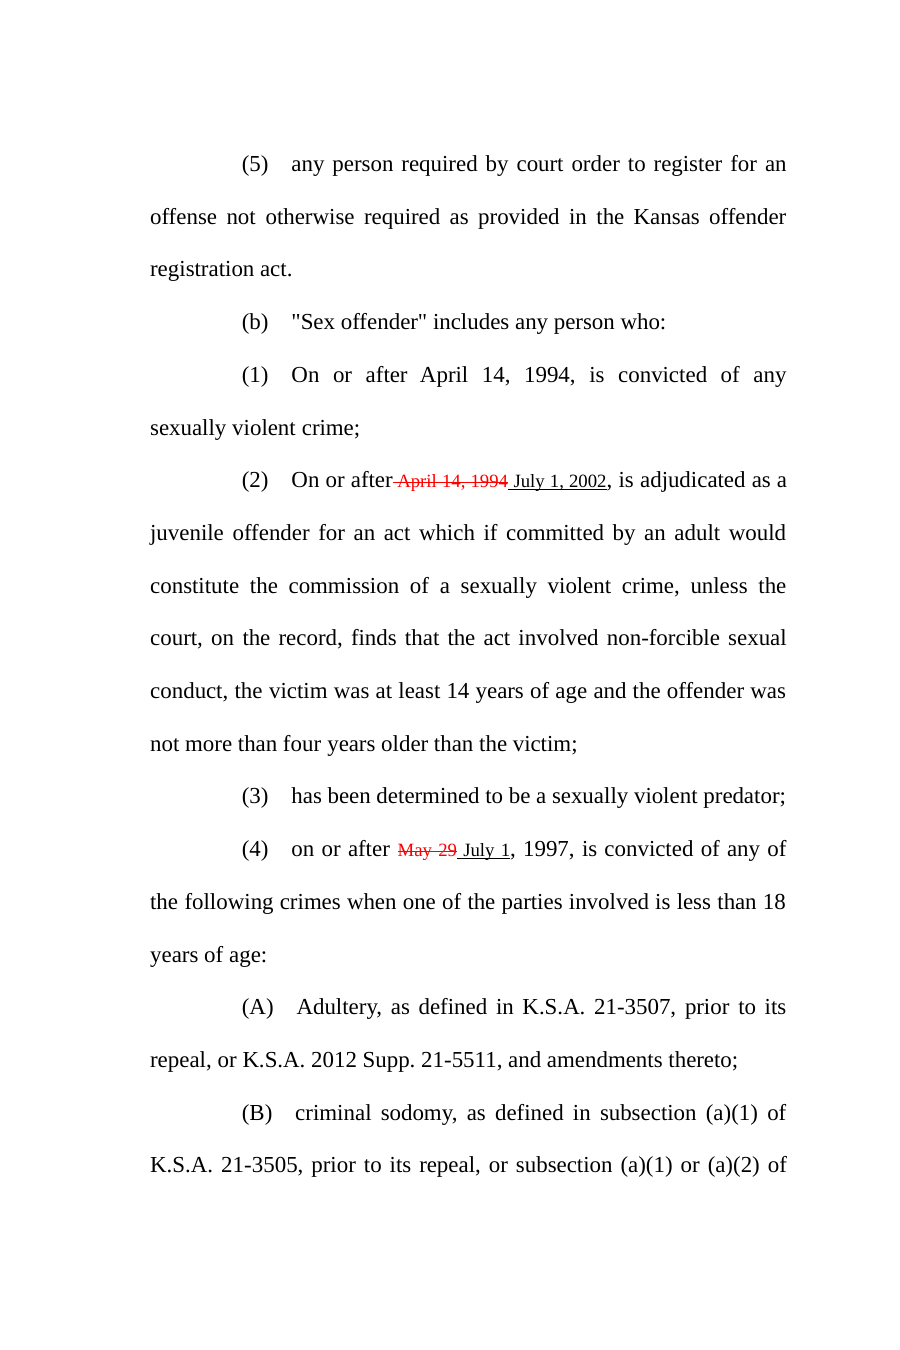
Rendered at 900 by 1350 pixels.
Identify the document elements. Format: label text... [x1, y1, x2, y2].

text (1) On or after April 14, 1994, is convicted of any sexually violent crime; [150, 361, 787, 440]
text (B) criminal sodomy, as defined in subsection (a)(1) of K.S.A. 21-3505, prior to its repeal, or subsection (a)(1) or (a)(2) of [150, 1099, 787, 1178]
text (4) on or after May 29 July 1, 1997, is convicted of any of the following crimes when one of the parties involved is less than 18 years of age: [150, 835, 787, 967]
text (2) On or after April 14, 1994 July 1, 2002, is adjudicated as a juvenile offender for an act which if committed by an adult would constitute the commission of a sexually violent crime, unless the court, on the record, finds that the act involved non-forcible sexual conduct, the victim was at least 14 years of age and the offender was not more than four years older than the victim; [150, 466, 787, 756]
text (5) any person required by court order to register for an offense not otherwise required as provided in the Kansas offender registration act. [150, 150, 787, 282]
text (A) Adultery, as defined in K.S.A. 21-3507, prior to its repeal, or K.S.A. 2012 Supp. 21-5511, and amendments thereto; [150, 993, 787, 1072]
text (b) "Sex offender" includes any person who: [150, 308, 787, 334]
text (3) has been determined to be a sexually violent predator; [150, 782, 787, 809]
